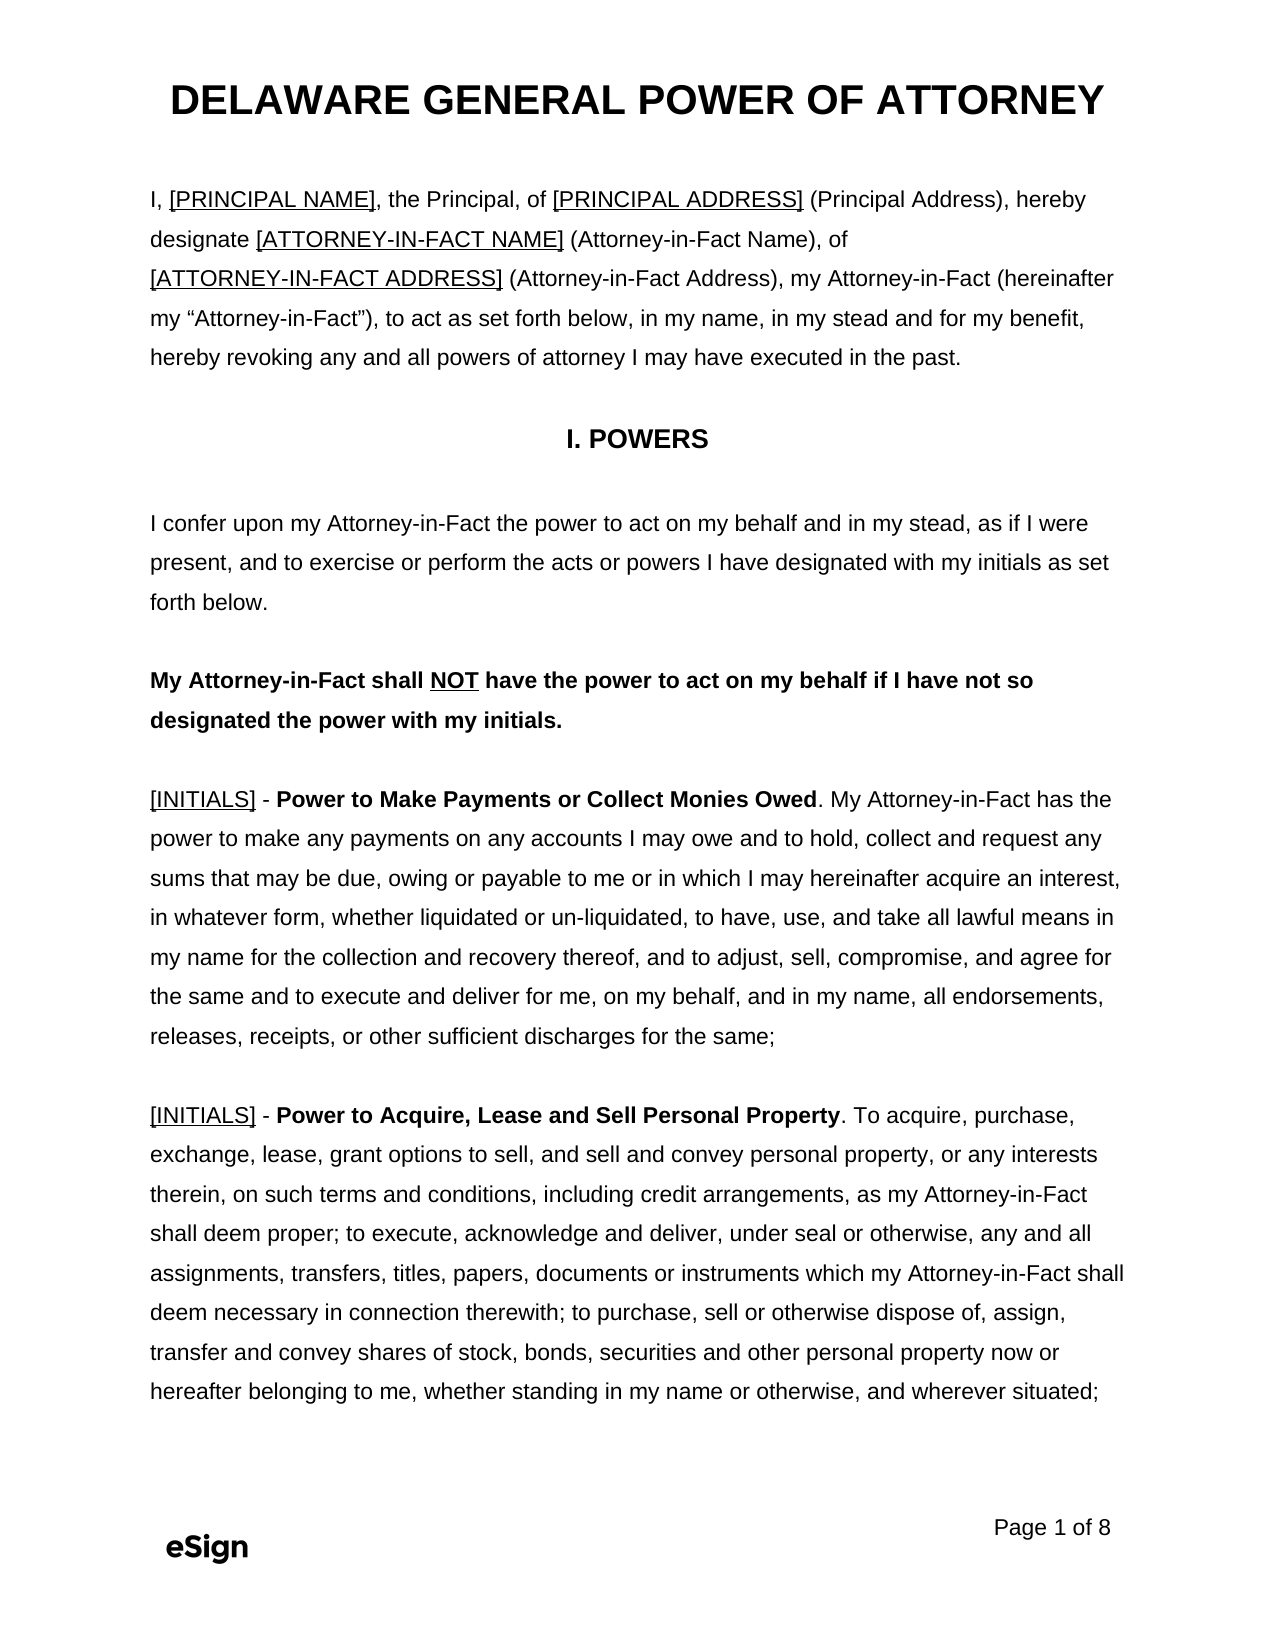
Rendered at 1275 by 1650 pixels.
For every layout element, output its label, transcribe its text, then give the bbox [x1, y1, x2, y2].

text I, [PRINCIPAL NAME], the Principal, of [PRINCIPAL ADDRESS] (Principal Address), hereby designate [ATTORNEY-IN-FACT NAME] (Attorney-in-Fact Name), of [150, 186, 1125, 252]
text I. POWERS [150, 423, 1125, 454]
text DELAWARE GENERAL POWER OF ATTORNEY [150, 75, 1125, 123]
text [INITIALS] - Power to Make Payments or Collect Monies Owed. My Attorney-in-Fact has the power to make any payments on any accounts I may owe and to hold, collect and request any sums that may be due, owing or payable to me or in which I may hereinafter acquire an interest, in whatever form, whether liquidated or un-liquidated, to have, use, and take all lawful means in my name for the collection and recovery thereof, and to adjust, sell, compromise, and agree for the same and to execute and deliver for me, on my behalf, and in my name, all endorsements, releases, receipts, or other sufficient discharges for the same; [150, 786, 1125, 1049]
text My Attorney-in-Fact shall NOT have the power to act on my behalf if I have not so designated the power with my initials. [150, 667, 1125, 733]
text [INITIALS] - Power to Acquire, Lease and Sell Personal Property. To acquire, purchase, exchange, lease, grant options to sell, and sell and convey personal property, or any interests therein, on such terms and conditions, including credit arrangements, as my Attorney-in-Fact shall deem proper; to execute, acknowledge and deliver, under seal or otherwise, any and all assignments, transfers, titles, papers, documents or instruments which my Attorney-in-Fact shall deem necessary in connection therewith; to purchase, sell or otherwise dispose of, assign, transfer and convey shares of stock, bonds, securities and other personal property now or hereafter belonging to me, whether standing in my name or otherwise, and wherever situated; [150, 1102, 1125, 1404]
text [ATTORNEY-IN-FACT ADDRESS] (Attorney-in-Fact Address), my Attorney-in-Fact (hereinafter my “Attorney-in-Fact”), to act as set forth below, in my name, in my stead and for my benefit, hereby revoking any and all powers of attorney I may have executed in the past. [150, 265, 1125, 371]
text I confer upon my Attorney-in-Fact the power to act on my behalf and in my stead, as if I were present, and to exercise or perform the acts or powers I have designated with my initials as set forth below. [150, 509, 1125, 615]
